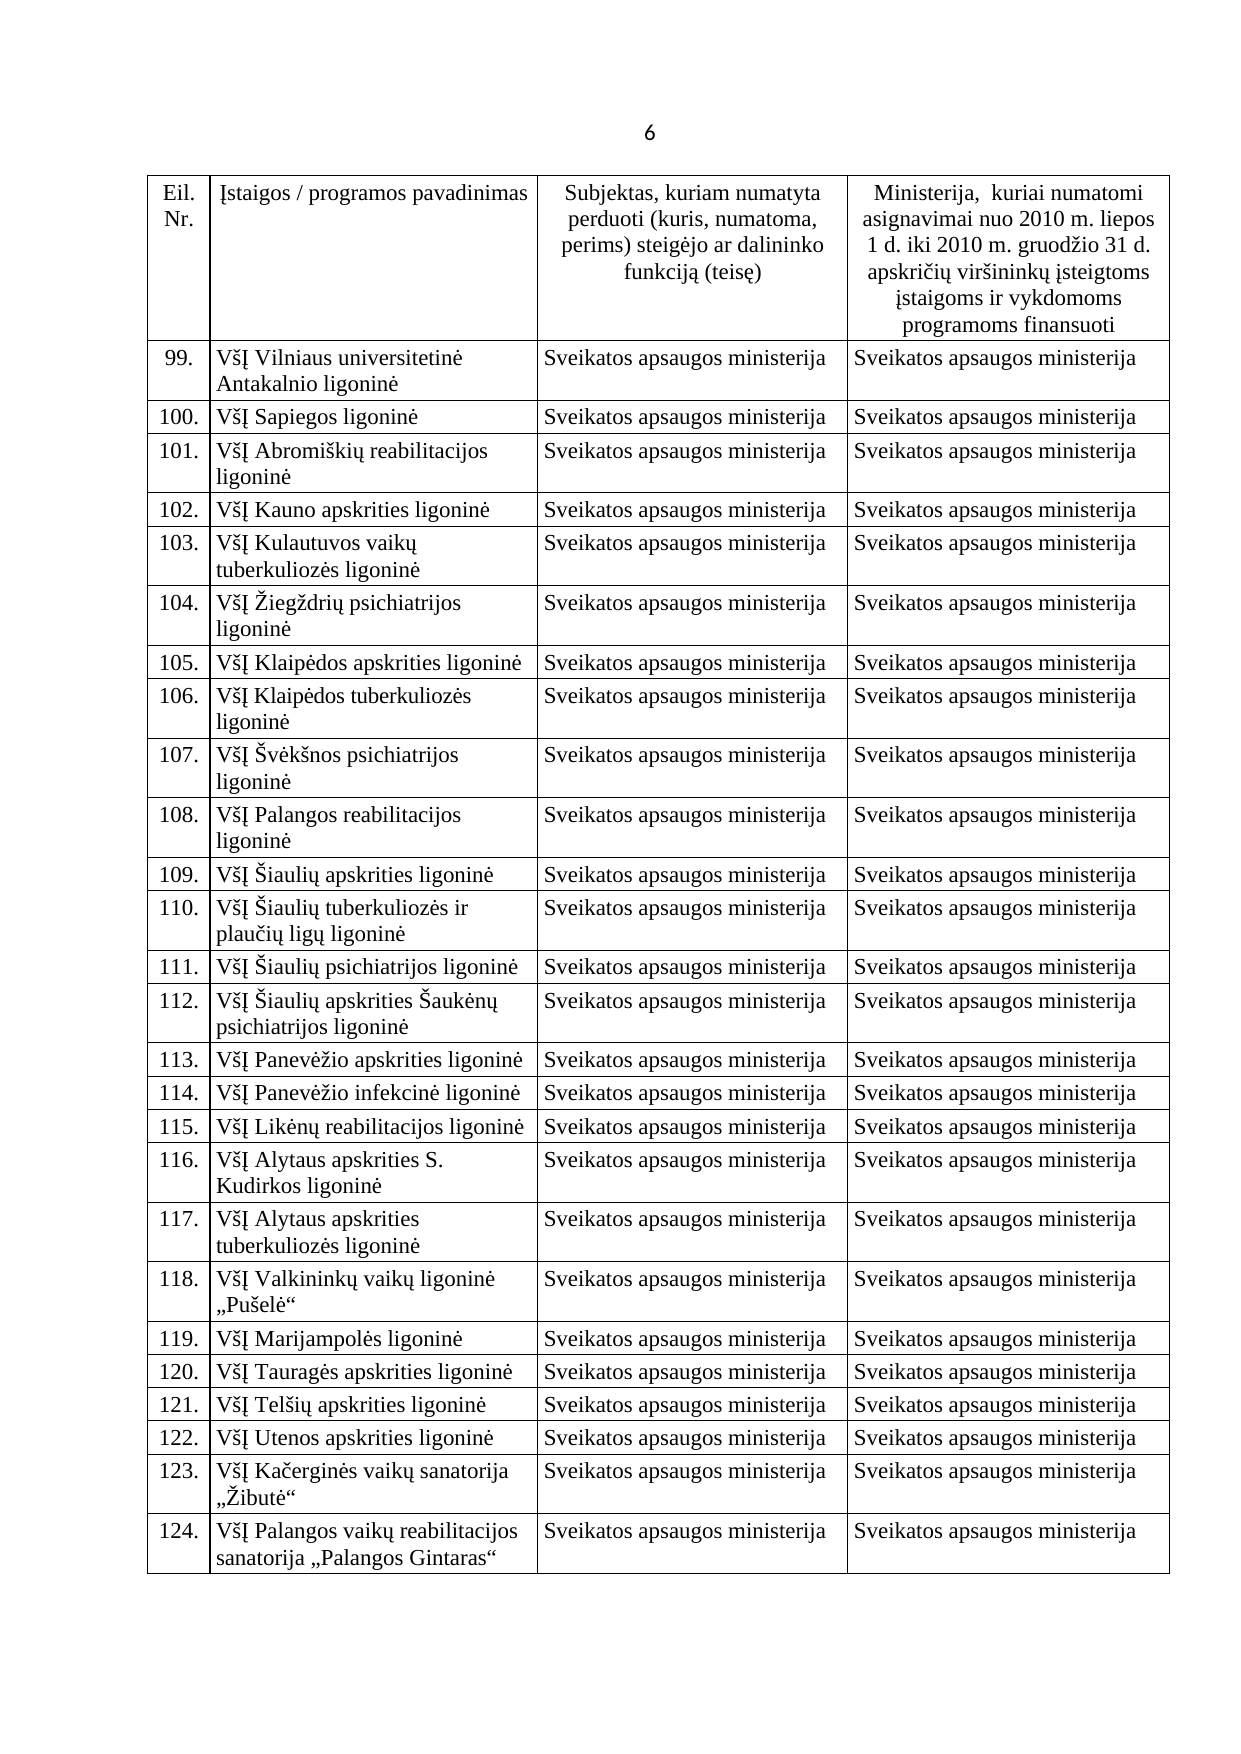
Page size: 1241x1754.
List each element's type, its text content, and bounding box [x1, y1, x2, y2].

table_cell VšĮ Alytaus apskrities tuberkuliozės ligoninė [211, 1203, 537, 1261]
table_cell 106. [148, 679, 209, 737]
table_cell 108. [148, 798, 209, 857]
table_cell Sveikatos apsaugos ministerija [848, 341, 1169, 399]
table_cell VšĮ Klaipėdos apskrities ligoninė [211, 646, 537, 678]
table_cell Sveikatos apsaugos ministerija [848, 1514, 1169, 1573]
table_cell Sveikatos apsaugos ministerija [848, 493, 1169, 526]
table_cell Sveikatos apsaugos ministerija [848, 1143, 1169, 1202]
table_cell Sveikatos apsaugos ministerija [538, 1355, 847, 1387]
table_cell VšĮ Tauragės apskrities ligoninė [211, 1355, 537, 1387]
table_cell VšĮ Kulautuvos vaikų tuberkuliozės ligoninė [211, 527, 537, 585]
table_header Subjektas, kuriam numatyta perduoti (kuris, numatoma, perims) steigėjo ar dalininko funkciją (teisę) [538, 176, 847, 340]
table_cell 123. [148, 1455, 209, 1513]
table_cell Sveikatos apsaugos ministerija [848, 679, 1169, 737]
table_cell Sveikatos apsaugos ministerija [538, 1077, 847, 1109]
table_cell VšĮ Šiaulių psichiatrijos ligoninė [211, 951, 537, 983]
table_cell VšĮ Klaipėdos tuberkuliozės ligoninė [211, 679, 537, 737]
table_cell Sveikatos apsaugos ministerija [538, 586, 847, 645]
table_cell Sveikatos apsaugos ministerija [848, 984, 1169, 1042]
table_cell 104. [148, 586, 209, 645]
table_header Įstaigos / programos pavadinimas [211, 176, 537, 340]
table_cell Sveikatos apsaugos ministerija [538, 646, 847, 678]
table_cell Sveikatos apsaugos ministerija [848, 1421, 1169, 1454]
table_cell Sveikatos apsaugos ministerija [848, 798, 1169, 857]
table_cell 105. [148, 646, 209, 678]
table_cell VšĮ Švėkšnos psichiatrijos ligoninė [211, 739, 537, 797]
table_cell VšĮ Šiaulių apskrities Šaukėnų psichiatrijos ligoninė [211, 984, 537, 1042]
table_cell Sveikatos apsaugos ministerija [538, 434, 847, 492]
table_cell VšĮ Abromiškių reabilitacijos ligoninė [211, 434, 537, 492]
table_cell 121. [148, 1388, 209, 1420]
table_cell 115. [148, 1110, 209, 1142]
table_cell VšĮ Marijampolės ligoninė [211, 1322, 537, 1354]
table_cell Sveikatos apsaugos ministerija [538, 1262, 847, 1321]
table_cell VšĮ Panevėžio apskrities ligoninė [211, 1043, 537, 1076]
table_cell VšĮ Šiaulių tuberkuliozės ir plaučių ligų ligoninė [211, 891, 537, 949]
table_cell Sveikatos apsaugos ministerija [538, 1043, 847, 1076]
table_header Ministerija, kuriai numatomi asignavimai nuo 2010 m. liepos 1 d. iki 2010 m. gruodžio 31 d. apskričių viršininkų įsteigtoms įstaigoms ir vykdomoms programoms finansuoti [848, 176, 1169, 340]
table_cell VšĮ Telšių apskrities ligoninė [211, 1388, 537, 1420]
table_cell 101. [148, 434, 209, 492]
table_cell 102. [148, 493, 209, 526]
table_cell VšĮ Šiaulių apskrities ligoninė [211, 858, 537, 890]
table_cell VšĮ Žiegždrių psichiatrijos ligoninė [211, 586, 537, 645]
table_cell Sveikatos apsaugos ministerija [538, 1110, 847, 1142]
table_cell Sveikatos apsaugos ministerija [538, 493, 847, 526]
table_cell Sveikatos apsaugos ministerija [538, 739, 847, 797]
table_cell Sveikatos apsaugos ministerija [538, 1421, 847, 1454]
table_cell Sveikatos apsaugos ministerija [848, 891, 1169, 949]
table_cell Sveikatos apsaugos ministerija [848, 1203, 1169, 1261]
table_cell VšĮ Kauno apskrities ligoninė [211, 493, 537, 526]
table_cell Sveikatos apsaugos ministerija [848, 646, 1169, 678]
table_cell Sveikatos apsaugos ministerija [848, 434, 1169, 492]
table_cell 111. [148, 951, 209, 983]
table_cell 119. [148, 1322, 209, 1354]
table_header Eil. Nr. [148, 176, 209, 340]
table_cell VšĮ Valkininkų vaikų ligoninė „Pušelė“ [211, 1262, 537, 1321]
table_cell VšĮ Utenos apskrities ligoninė [211, 1421, 537, 1454]
table_cell Sveikatos apsaugos ministerija [848, 739, 1169, 797]
table_cell Sveikatos apsaugos ministerija [538, 401, 847, 433]
table_cell Sveikatos apsaugos ministerija [538, 527, 847, 585]
table_cell Sveikatos apsaugos ministerija [538, 858, 847, 890]
table_cell VšĮ Sapiegos ligoninė [211, 401, 537, 433]
table_cell Sveikatos apsaugos ministerija [848, 1077, 1169, 1109]
table_cell Sveikatos apsaugos ministerija [538, 1514, 847, 1573]
table_cell VšĮ Panevėžio infekcinė ligoninė [211, 1077, 537, 1109]
table_cell Sveikatos apsaugos ministerija [848, 1322, 1169, 1354]
table_cell Sveikatos apsaugos ministerija [848, 586, 1169, 645]
table_cell VšĮ Palangos reabilitacijos ligoninė [211, 798, 537, 857]
table_cell Sveikatos apsaugos ministerija [848, 1262, 1169, 1321]
table_cell Sveikatos apsaugos ministerija [848, 1388, 1169, 1420]
table_cell VšĮ Alytaus apskrities S. Kudirkos ligoninė [211, 1143, 537, 1202]
table_cell VšĮ Vilniaus universitetinė Antakalnio ligoninė [211, 341, 537, 399]
table_cell Sveikatos apsaugos ministerija [848, 401, 1169, 433]
table_cell 109. [148, 858, 209, 890]
table_cell 112. [148, 984, 209, 1042]
table_cell 122. [148, 1421, 209, 1454]
table_cell Sveikatos apsaugos ministerija [538, 951, 847, 983]
table_cell Sveikatos apsaugos ministerija [538, 984, 847, 1042]
table_cell Sveikatos apsaugos ministerija [848, 1355, 1169, 1387]
table_cell Sveikatos apsaugos ministerija [538, 1455, 847, 1513]
table_cell 120. [148, 1355, 209, 1387]
table_cell 124. [148, 1514, 209, 1573]
table_cell Sveikatos apsaugos ministerija [538, 798, 847, 857]
table_cell Sveikatos apsaugos ministerija [848, 858, 1169, 890]
table_cell Sveikatos apsaugos ministerija [538, 1388, 847, 1420]
table_cell Sveikatos apsaugos ministerija [848, 527, 1169, 585]
table_cell Sveikatos apsaugos ministerija [848, 951, 1169, 983]
table_cell 103. [148, 527, 209, 585]
table_cell VšĮ Palangos vaikų reabilitacijos sanatorija „Palangos Gintaras“ [211, 1514, 537, 1573]
table_cell Sveikatos apsaugos ministerija [538, 891, 847, 949]
table_cell VšĮ Kačerginės vaikų sanatorija „Žibutė“ [211, 1455, 537, 1513]
table_cell 100. [148, 401, 209, 433]
table_cell Sveikatos apsaugos ministerija [538, 1322, 847, 1354]
table_cell Sveikatos apsaugos ministerija [538, 679, 847, 737]
table_cell Sveikatos apsaugos ministerija [848, 1455, 1169, 1513]
table_cell 114. [148, 1077, 209, 1109]
table_cell Sveikatos apsaugos ministerija [848, 1043, 1169, 1076]
table_cell 113. [148, 1043, 209, 1076]
table_cell 110. [148, 891, 209, 949]
table_cell Sveikatos apsaugos ministerija [538, 1203, 847, 1261]
table_cell 117. [148, 1203, 209, 1261]
table_cell 116. [148, 1143, 209, 1202]
table_cell Sveikatos apsaugos ministerija [538, 1143, 847, 1202]
table_cell VšĮ Likėnų reabilitacijos ligoninė [211, 1110, 537, 1142]
table_cell 118. [148, 1262, 209, 1321]
table_cell 107. [148, 739, 209, 797]
table_cell Sveikatos apsaugos ministerija [538, 341, 847, 399]
table_cell Sveikatos apsaugos ministerija [848, 1110, 1169, 1142]
table_cell 99. [148, 341, 209, 399]
